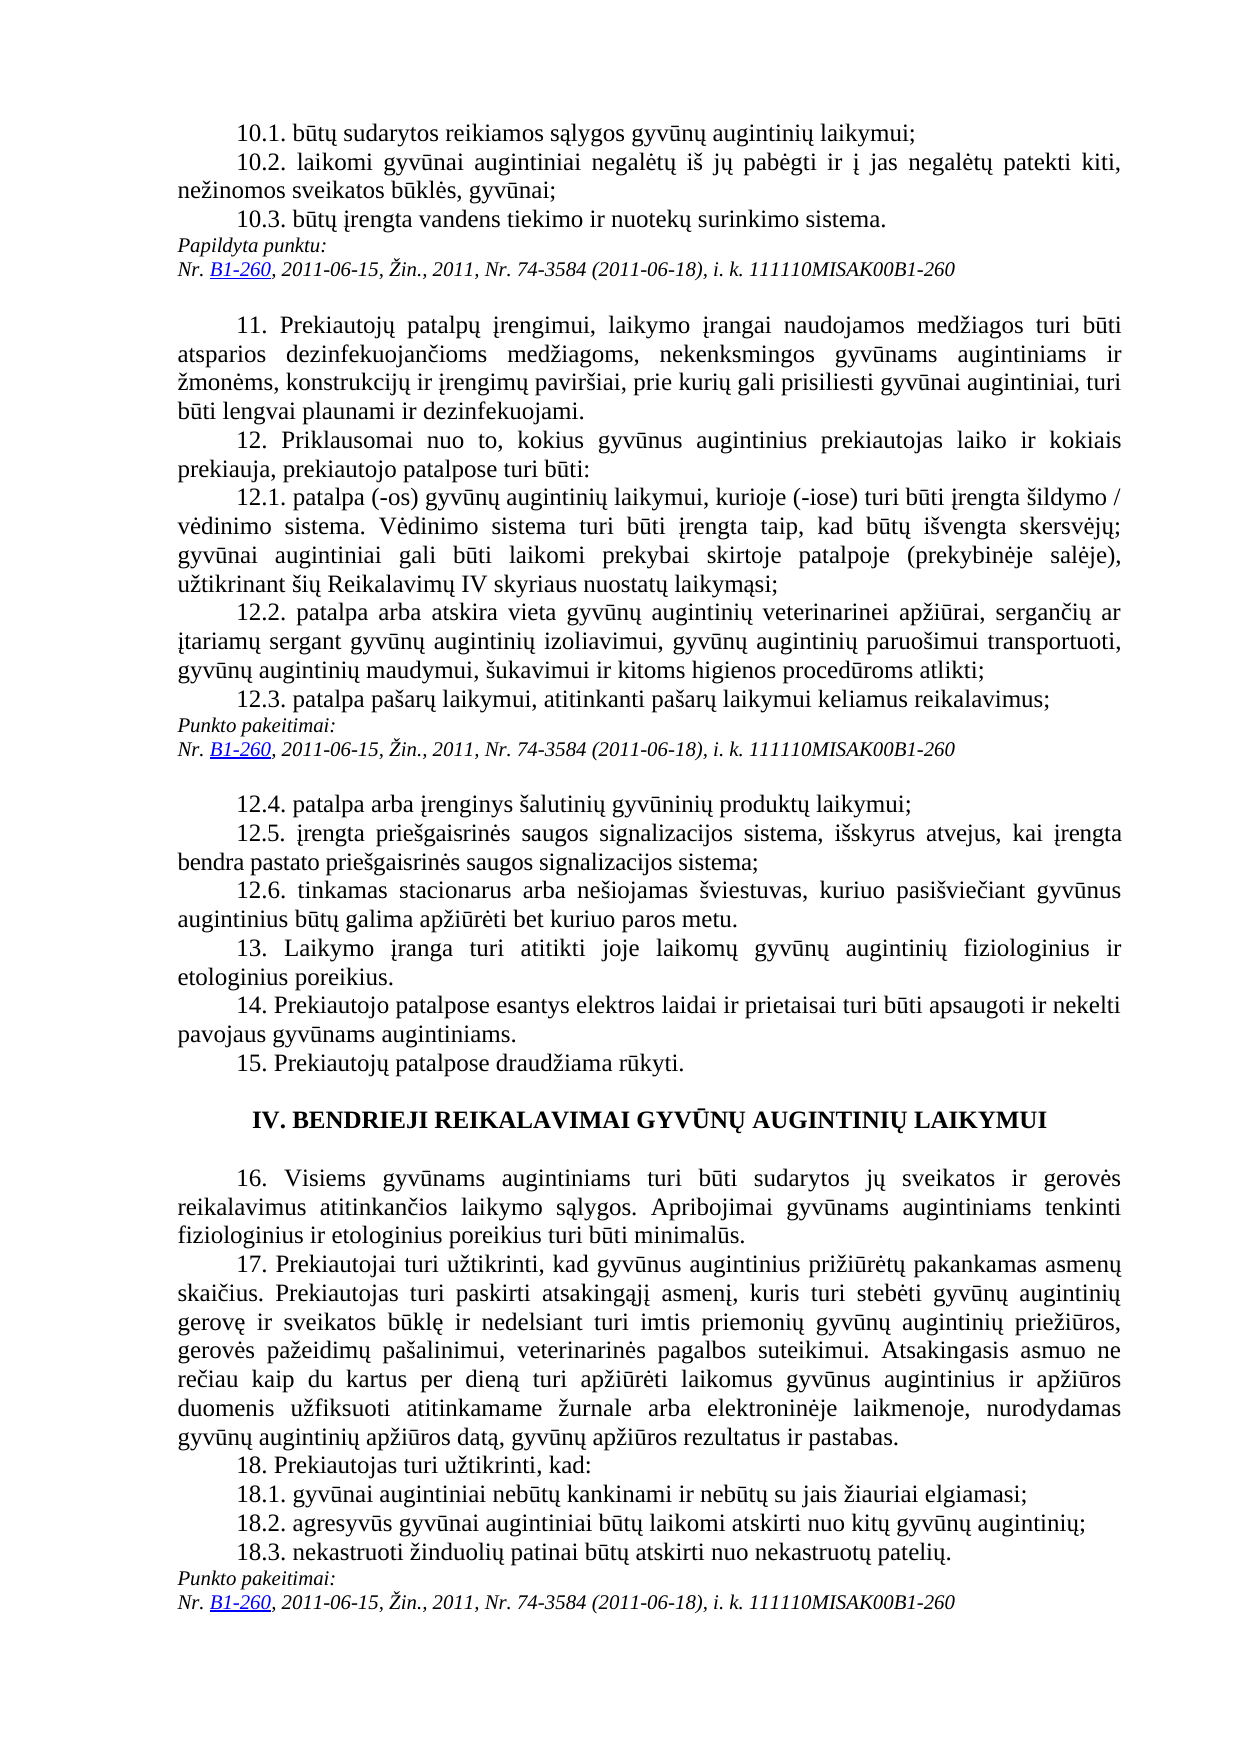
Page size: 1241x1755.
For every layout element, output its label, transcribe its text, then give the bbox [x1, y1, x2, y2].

text 12.3. patalpa pašarų laikymui, atitinkanti pašarų laikymui keliamus reikalavimus; [177, 684, 1122, 712]
text 17. Prekiautojai turi užtikrinti, kad gyvūnus augintinius prižiūrėtų pakankamas asmenų skaičius. Prekiautojas turi paskirti atsakingąjį asmenį, kuris turi stebėti gyvūnų augintinių gerovę ir sveikatos būklę ir nedelsiant turi imtis priemonių gyvūnų augintinių priežiūros, gerovės pažeidimų pašalinimui, veterinarinės pagalbos suteikimui. Atsakingasis asmuo ne rečiau kaip du kartus per dieną turi apžiūrėti laikomus gyvūnus augintinius ir apžiūros duomenis užfiksuoti atitinkamame žurnale arba elektroninėje laikmenoje, nurodydamas gyvūnų augintinių apžiūros datą, gyvūnų apžiūros rezultatus ir pastabas. [177, 1249, 1122, 1451]
text 12.4. patalpa arba įrenginys šalutinių gyvūninių produktų laikymui; [177, 789, 1122, 818]
text Nr. B1-260, 2011-06-15, Žin., 2011, Nr. 74-3584 (2011-06-18), i. k. 111110MISAK00B1-260 [177, 737, 1122, 761]
text Nr. B1-260, 2011-06-15, Žin., 2011, Nr. 74-3584 (2011-06-18), i. k. 111110MISAK00B1-260 [177, 1590, 1122, 1614]
text 14. Prekiautojo patalpose esantys elektros laidai ir prietaisai turi būti apsaugoti ir nekelti pavojaus gyvūnams augintiniams. [177, 991, 1122, 1048]
text 12. Priklausomai nuo to, kokius gyvūnus augintinius prekiautojas laiko ir kokiais prekiauja, prekiautojo patalpose turi būti: [177, 425, 1122, 482]
text Punkto pakeitimai: [177, 712, 1122, 737]
text IV. BENDRIEJI REIKALAVIMAI GYVŪNŲ AUGINTINIŲ LAIKYMUI [177, 1106, 1122, 1134]
text Nr. B1-260, 2011-06-15, Žin., 2011, Nr. 74-3584 (2011-06-18), i. k. 111110MISAK00B1-260 [177, 257, 1122, 281]
text 11. Prekiautojų patalpų įrengimui, laikymo įrangai naudojamos medžiagos turi būti atsparios dezinfekuojančioms medžiagoms, nekenksmingos gyvūnams augintiniams ir žmonėms, konstrukcijų ir įrengimų paviršiai, prie kurių gali prisiliesti gyvūnai augintiniai, turi būti lengvai plaunami ir dezinfekuojami. [177, 310, 1122, 425]
text 13. Laikymo įranga turi atitikti joje laikomų gyvūnų augintinių fiziologinius ir etologinius poreikius. [177, 933, 1122, 991]
text 10.2. laikomi gyvūnai augintiniai negalėtų iš jų pabėgti ir į jas negalėtų patekti kiti, nežinomos sveikatos būklės, gyvūnai; [177, 147, 1122, 204]
text Papildyta punktu: [177, 233, 1122, 257]
text 12.1. patalpa (-os) gyvūnų augintinių laikymui, kurioje (-iose) turi būti įrengta šildymo / vėdinimo sistema. Vėdinimo sistema turi būti įrengta taip, kad būtų išvengta skersvėjų; gyvūnai augintiniai gali būti laikomi prekybai skirtoje patalpoje (prekybinėje salėje), užtikrinant šių Reikalavimų IV skyriaus nuostatų laikymąsi; [177, 482, 1122, 597]
text 12.2. patalpa arba atskira vieta gyvūnų augintinių veterinarinei apžiūrai, sergančių ar įtariamų sergant gyvūnų augintinių izoliavimui, gyvūnų augintinių paruošimui transportuoti, gyvūnų augintinių maudymui, šukavimui ir kitoms higienos procedūroms atlikti; [177, 597, 1122, 684]
text 18. Prekiautojas turi užtikrinti, kad: [177, 1451, 1122, 1479]
text 12.5. įrengta priešgaisrinės saugos signalizacijos sistema, išskyrus atvejus, kai įrengta bendra pastato priešgaisrinės saugos signalizacijos sistema; [177, 818, 1122, 876]
text 15. Prekiautojų patalpose draudžiama rūkyti. [177, 1048, 1122, 1077]
text 18.3. nekastruoti žinduolių patinai būtų atskirti nuo nekastruotų patelių. [177, 1537, 1122, 1566]
text 18.2. agresyvūs gyvūnai augintiniai būtų laikomi atskirti nuo kitų gyvūnų augintinių; [177, 1508, 1122, 1537]
text 12.6. tinkamas stacionarus arba nešiojamas šviestuvas, kuriuo pasišviečiant gyvūnus augintinius būtų galima apžiūrėti bet kuriuo paros metu. [177, 876, 1122, 933]
text 16. Visiems gyvūnams augintiniams turi būti sudarytos jų sveikatos ir gerovės reikalavimus atitinkančios laikymo sąlygos. Apribojimai gyvūnams augintiniams tenkinti fiziologinius ir etologinius poreikius turi būti minimalūs. [177, 1163, 1122, 1249]
text 18.1. gyvūnai augintiniai nebūtų kankinami ir nebūtų su jais žiauriai elgiamasi; [177, 1479, 1122, 1508]
text Punkto pakeitimai: [177, 1566, 1122, 1590]
text 10.3. būtų įrengta vandens tiekimo ir nuotekų surinkimo sistema. [177, 204, 1122, 233]
text 10.1. būtų sudarytos reikiamos sąlygos gyvūnų augintinių laikymui; [177, 118, 1122, 147]
